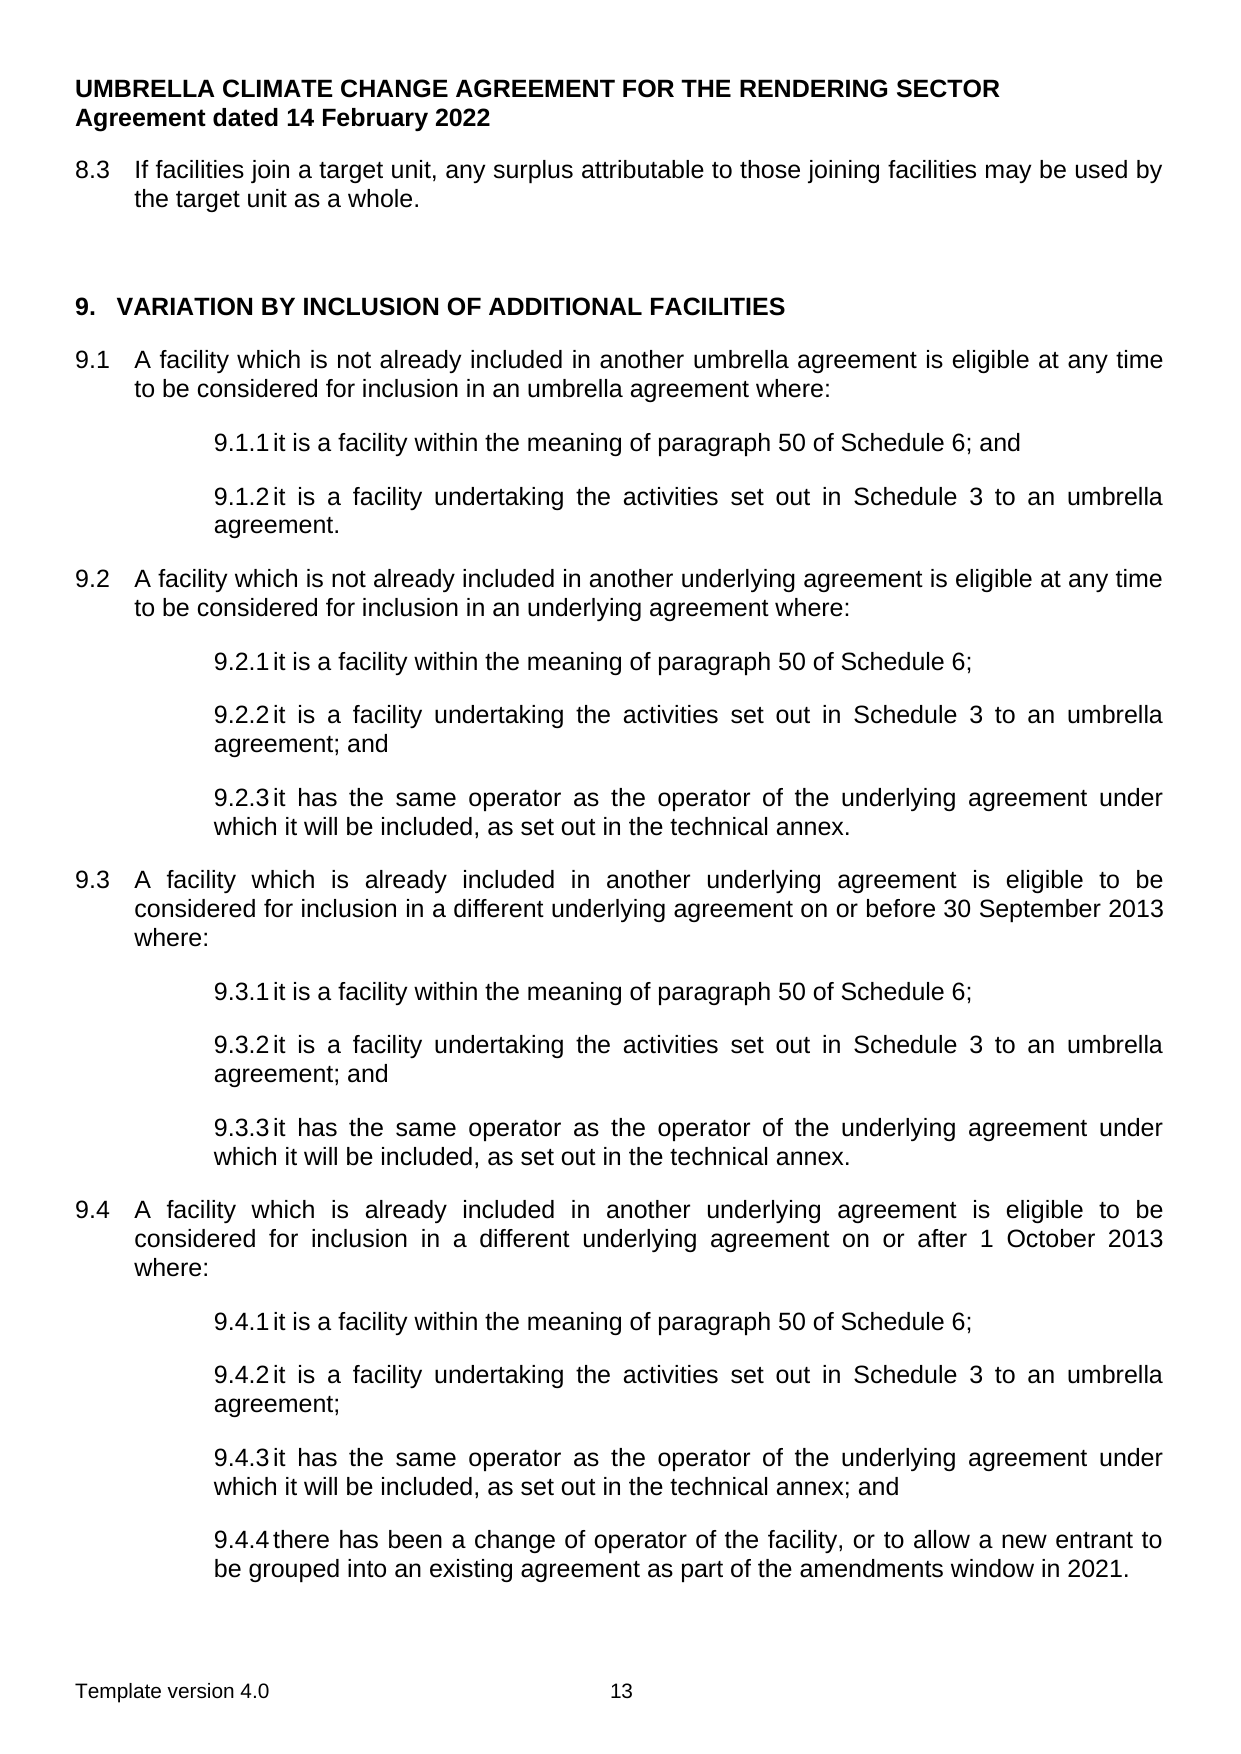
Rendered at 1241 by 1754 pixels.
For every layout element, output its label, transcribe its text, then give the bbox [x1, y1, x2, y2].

list A facility which is already included in another underlying agreement is eligible to be considered for inclusion in a different underlying agreement on or before 30 September 2013 where: [75, 865, 1165, 951]
list it is a facility within the meaning of paragraph 50 of Schedule 6; and [214, 428, 1165, 456]
list it has the same operator as the operator of the underlying agreement under which it will be included, as set out in the technical annex. [214, 1113, 1165, 1170]
list VARIATION BY INCLUSION OF ADDITIONAL FACILITIES [75, 291, 1165, 320]
list it is a facility undertaking the activities set out in Schedule 3 to an umbrella agreement; [214, 1360, 1165, 1418]
list it has the same operator as the operator of the underlying agreement under which it will be included, as set out in the technical annex; and [214, 1443, 1165, 1500]
list it is a facility undertaking the activities set out in Schedule 3 to an umbrella agreement; and [214, 1030, 1165, 1088]
list it is a facility within the meaning of paragraph 50 of Schedule 6; [214, 976, 1165, 1005]
list A facility which is not already included in another underlying agreement is eligible at any time to be considered for inclusion in an underlying agreement where: [75, 564, 1165, 621]
list it is a facility undertaking the activities set out in Schedule 3 to an umbrella agreement; and [214, 700, 1165, 758]
list there has been a change of operator of the facility, or to allow a new entrant to be grouped into an existing agreement as part of the amendments window in 2021. [214, 1525, 1165, 1583]
list If facilities join a target unit, any surplus attributable to those joining facilities may be used by the target unit as a whole. [75, 155, 1165, 213]
list it is a facility within the meaning of paragraph 50 of Schedule 6; [214, 1306, 1165, 1335]
list it is a facility undertaking the activities set out in Schedule 3 to an umbrella agreement. [214, 481, 1165, 539]
list it has the same operator as the operator of the underlying agreement under which it will be included, as set out in the technical annex. [214, 783, 1165, 840]
list A facility which is already included in another underlying agreement is eligible to be considered for inclusion in a different underlying agreement on or after 1 October 2013 where: [75, 1195, 1165, 1281]
list A facility which is not already included in another umbrella agreement is eligible at any time to be considered for inclusion in an umbrella agreement where: [75, 345, 1165, 403]
list it is a facility within the meaning of paragraph 50 of Schedule 6; [214, 646, 1165, 675]
